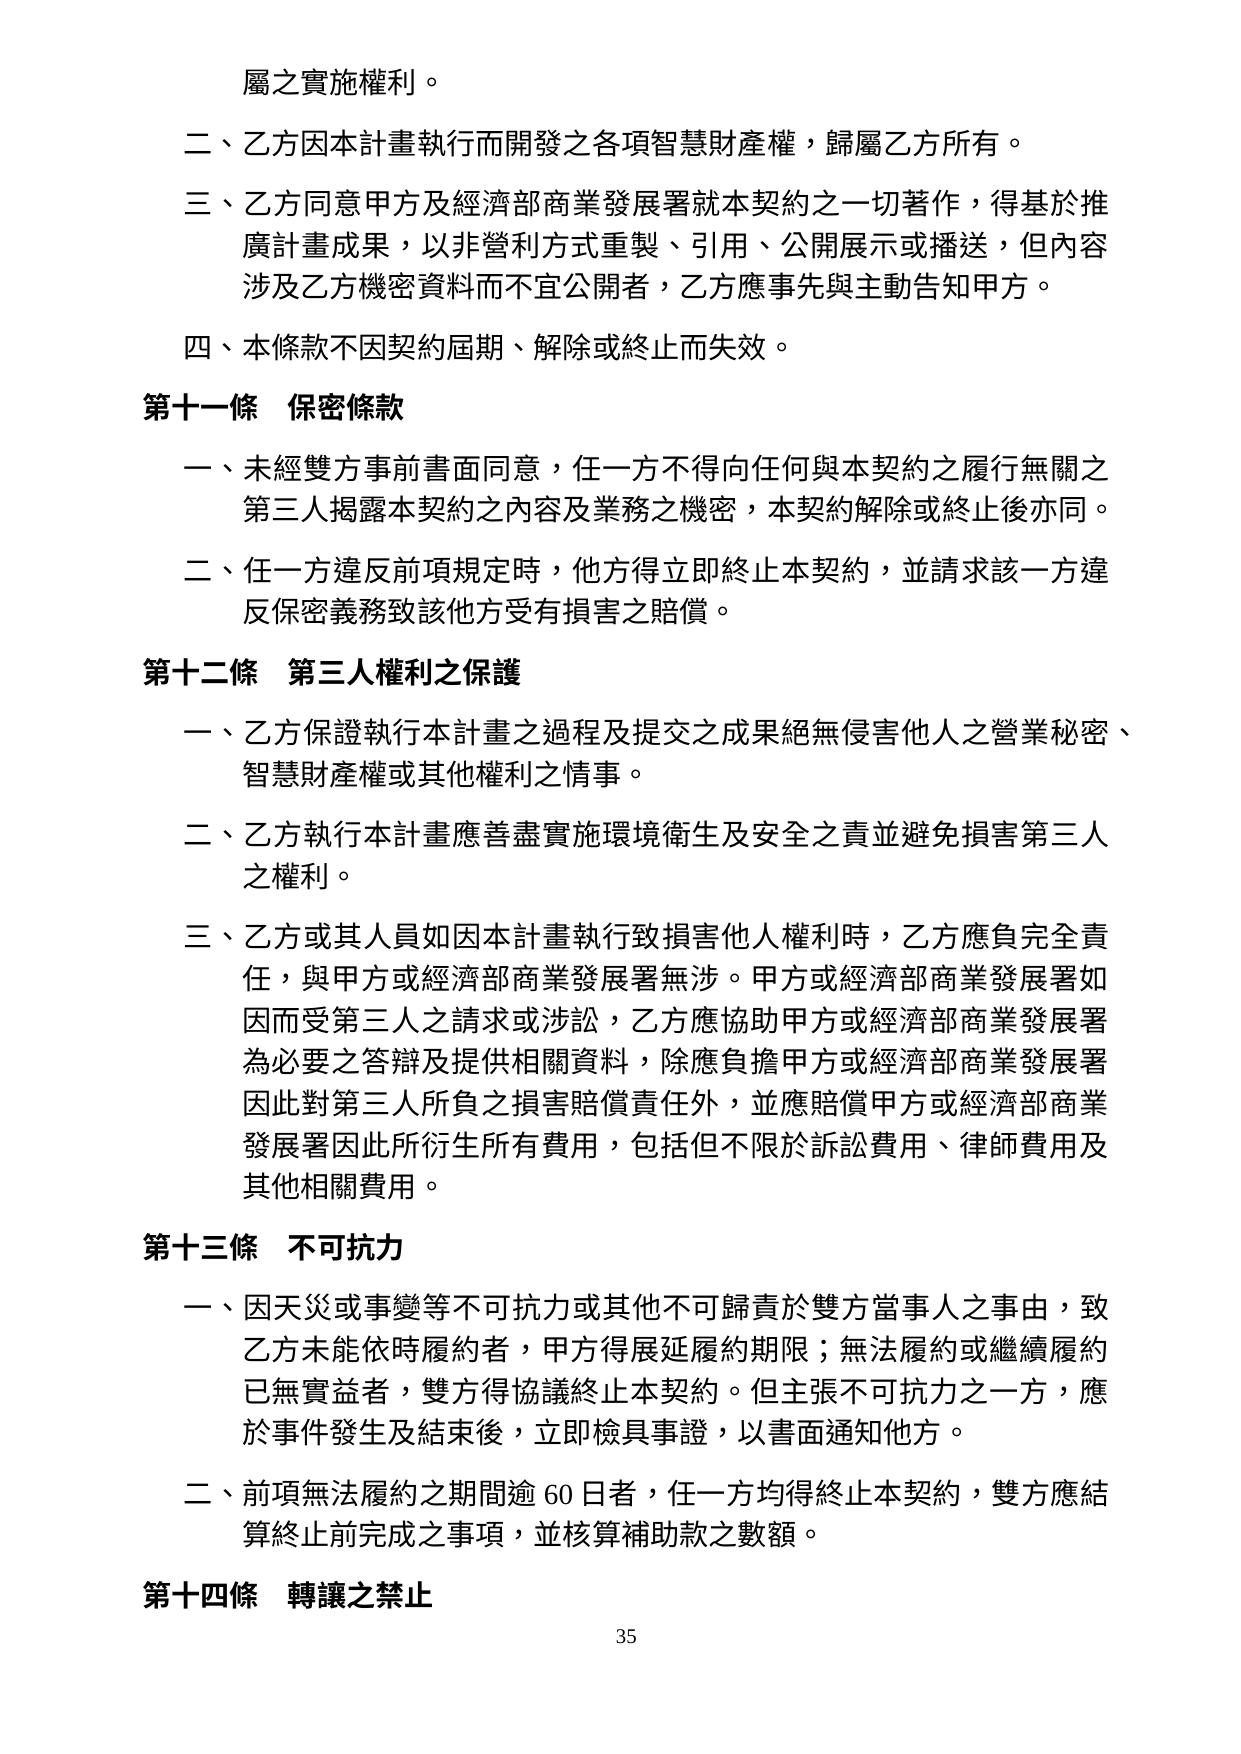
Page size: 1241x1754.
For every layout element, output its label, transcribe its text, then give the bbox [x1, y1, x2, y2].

text 第十三條 不可抗力 [142, 1225, 1110, 1267]
text 二、乙方因本計畫執行而開發之各項智慧財產權，歸屬乙方所有。 [183, 121, 1110, 162]
text 二、任一方違反前項規定時，他方得立即終止本契約，並請求該一方違反保密義務致該他方受有損害之賠償。 [183, 548, 1110, 631]
text 第十一條 保密條款 [142, 385, 1110, 427]
text 二、前項無法履約之期間逾60日者，任一方均得終止本契約，雙方應結算終止前完成之事項，並核算補助款之數額。 [183, 1471, 1110, 1554]
text 一、因天災或事變等不可抗力或其他不可歸責於雙方當事人之事由，致乙方未能依時履約者，甲方得展延履約期限；無法履約或繼續履約已無實益者，雙方得協議終止本契約。但主張不可抗力之一方，應於事件發生及結束後，立即檢具事證，以書面通知他方。 [183, 1285, 1110, 1452]
text 一、未經雙方事前書面同意，任一方不得向任何與本契約之履行無關之第三人揭露本契約之內容及業務之機密，本契約解除或終止後亦同。 [183, 446, 1110, 529]
text 一、乙方保證執行本計畫之過程及提交之成果絕無侵害他人之營業秘密、智慧財產權或其他權利之情事。 [183, 710, 1110, 794]
text 第十二條 第三人權利之保護 [142, 650, 1110, 692]
text 四、本條款不因契約屆期、解除或終止而失效。 [183, 325, 1110, 367]
text 三、乙方同意甲方及經濟部商業發展署就本契約之一切著作，得基於推廣計畫成果，以非營利方式重製、引用、公開展示或播送，但內容涉及乙方機密資料而不宜公開者，乙方應事先與主動告知甲方。 [183, 181, 1110, 306]
text 第十四條 轉讓之禁止 [142, 1573, 1110, 1614]
text 三、乙方或其人員如因本計畫執行致損害他人權利時，乙方應負完全責任，與甲方或經濟部商業發展署無涉。甲方或經濟部商業發展署如因而受第三人之請求或涉訟，乙方應協助甲方或經濟部商業發展署為必要之答辯及提供相關資料，除應負擔甲方或經濟部商業發展署因此對第三人所負之損害賠償責任外，並應賠償甲方或經濟部商業發展署因此所衍生所有費用，包括但不限於訴訟費用、律師費用及其他相關費用。 [183, 914, 1110, 1206]
text 二、乙方執行本計畫應善盡實施環境衛生及安全之責並避免損害第三人之權利。 [183, 812, 1110, 896]
text 屬之實施權利。 [183, 60, 1110, 102]
